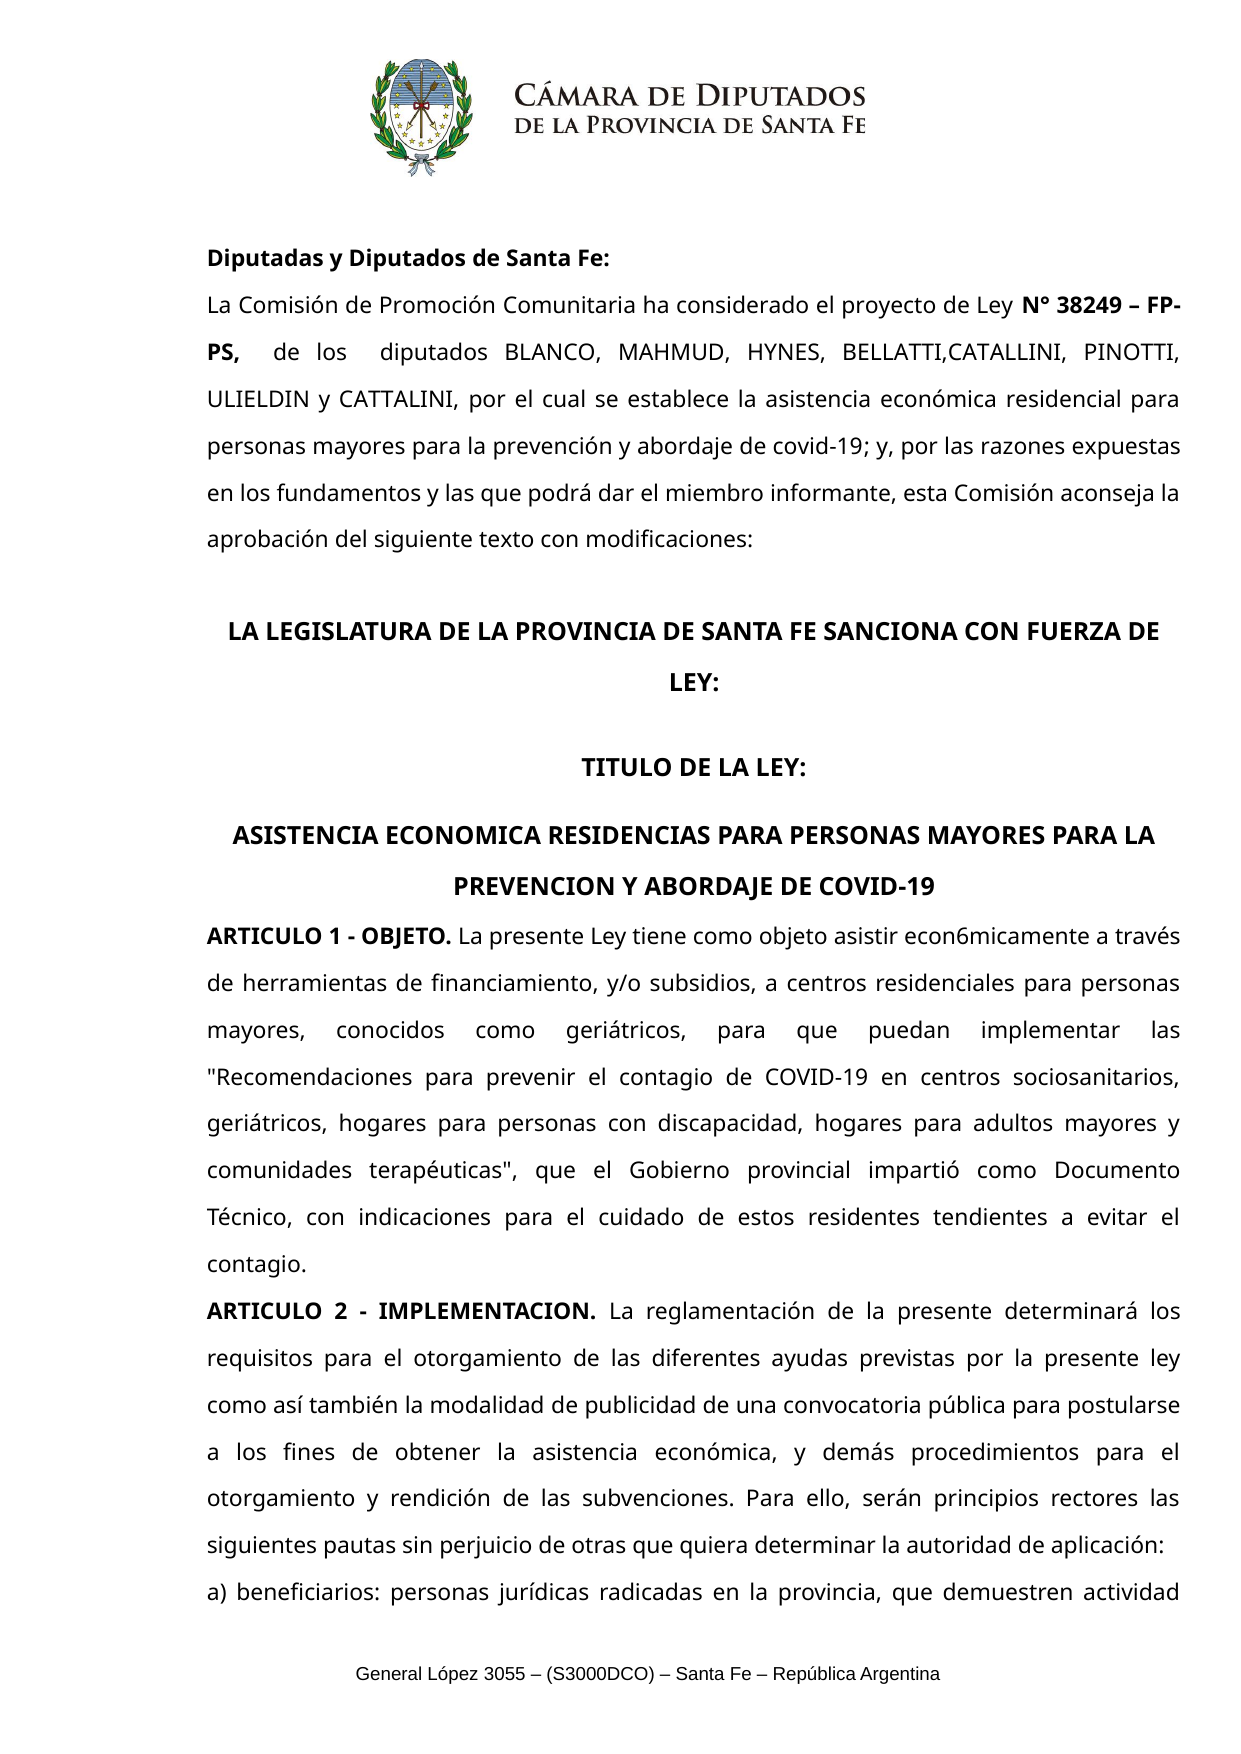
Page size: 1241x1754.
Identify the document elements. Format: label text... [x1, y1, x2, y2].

text La Comisión de Promoción Comunitaria ha considerado el proyecto de Ley N° 38249 – FP-PS, de los diputados BLANCO, MAHMUD, HYNES, BELLATTI,CATALLINI, PINOTTI, ULIELDIN y CATTALINI, por el cual se establece la asistencia económica residencial para personas mayores para la prevención y abordaje de covid-19; y, por las razones expuestas en los fundamentos y las que podrá dar el miembro informante, esta Comisión aconseja la aprobación del siguiente texto con modificaciones: [207, 289, 1181, 555]
text a) beneficiarios: personas jurídicas radicadas en la provincia, que demuestren actividad [207, 1576, 1181, 1607]
picture [370, 59, 866, 181]
text ARTICULO 2 - IMPLEMENTACION. La reglamentación de la presente determinará los requisitos para el otorgamiento de las diferentes ayudas previstas por la presente ley como así también la modalidad de publicidad de una convocatoria pública para postularse a los fines de obtener la asistencia económica, y demás procedimientos para el otorgamiento y rendición de las subvenciones. Para ello, serán principios rectores las siguientes pautas sin perjuicio de otras que quiera determinar la autoridad de aplicación: [207, 1295, 1181, 1560]
text Diputadas y Diputados de Santa Fe: [207, 242, 1181, 273]
text ASISTENCIA ECONOMICA RESIDENCIAS PARA PERSONAS MAYORES PARA LA PREVENCION Y ABORDAJE DE COVID-19 [207, 818, 1181, 903]
text TITULO DE LA LEY: [207, 749, 1181, 784]
text LA LEGISLATURA DE LA PROVINCIA DE SANTA FE SANCIONA CON FUERZA DE LEY: [207, 613, 1181, 698]
text ARTICULO 1 - OBJETO. La presente Ley tiene como objeto asistir econ6micamente a través de herramientas de financiamiento, y/o subsidios, a centros residenciales para personas mayores, conocidos como geriátricos, para que puedan implementar las "Recomendaciones para prevenir el contagio de COVID-19 en centros sociosanitarios, geriátricos, hogares para personas con discapacidad, hogares para adultos mayores y comunidades terapéuticas", que el Gobierno provincial impartió como Documento Técnico, con indicaciones para el cuidado de estos residentes tendientes a evitar el contagio. [207, 920, 1181, 1279]
